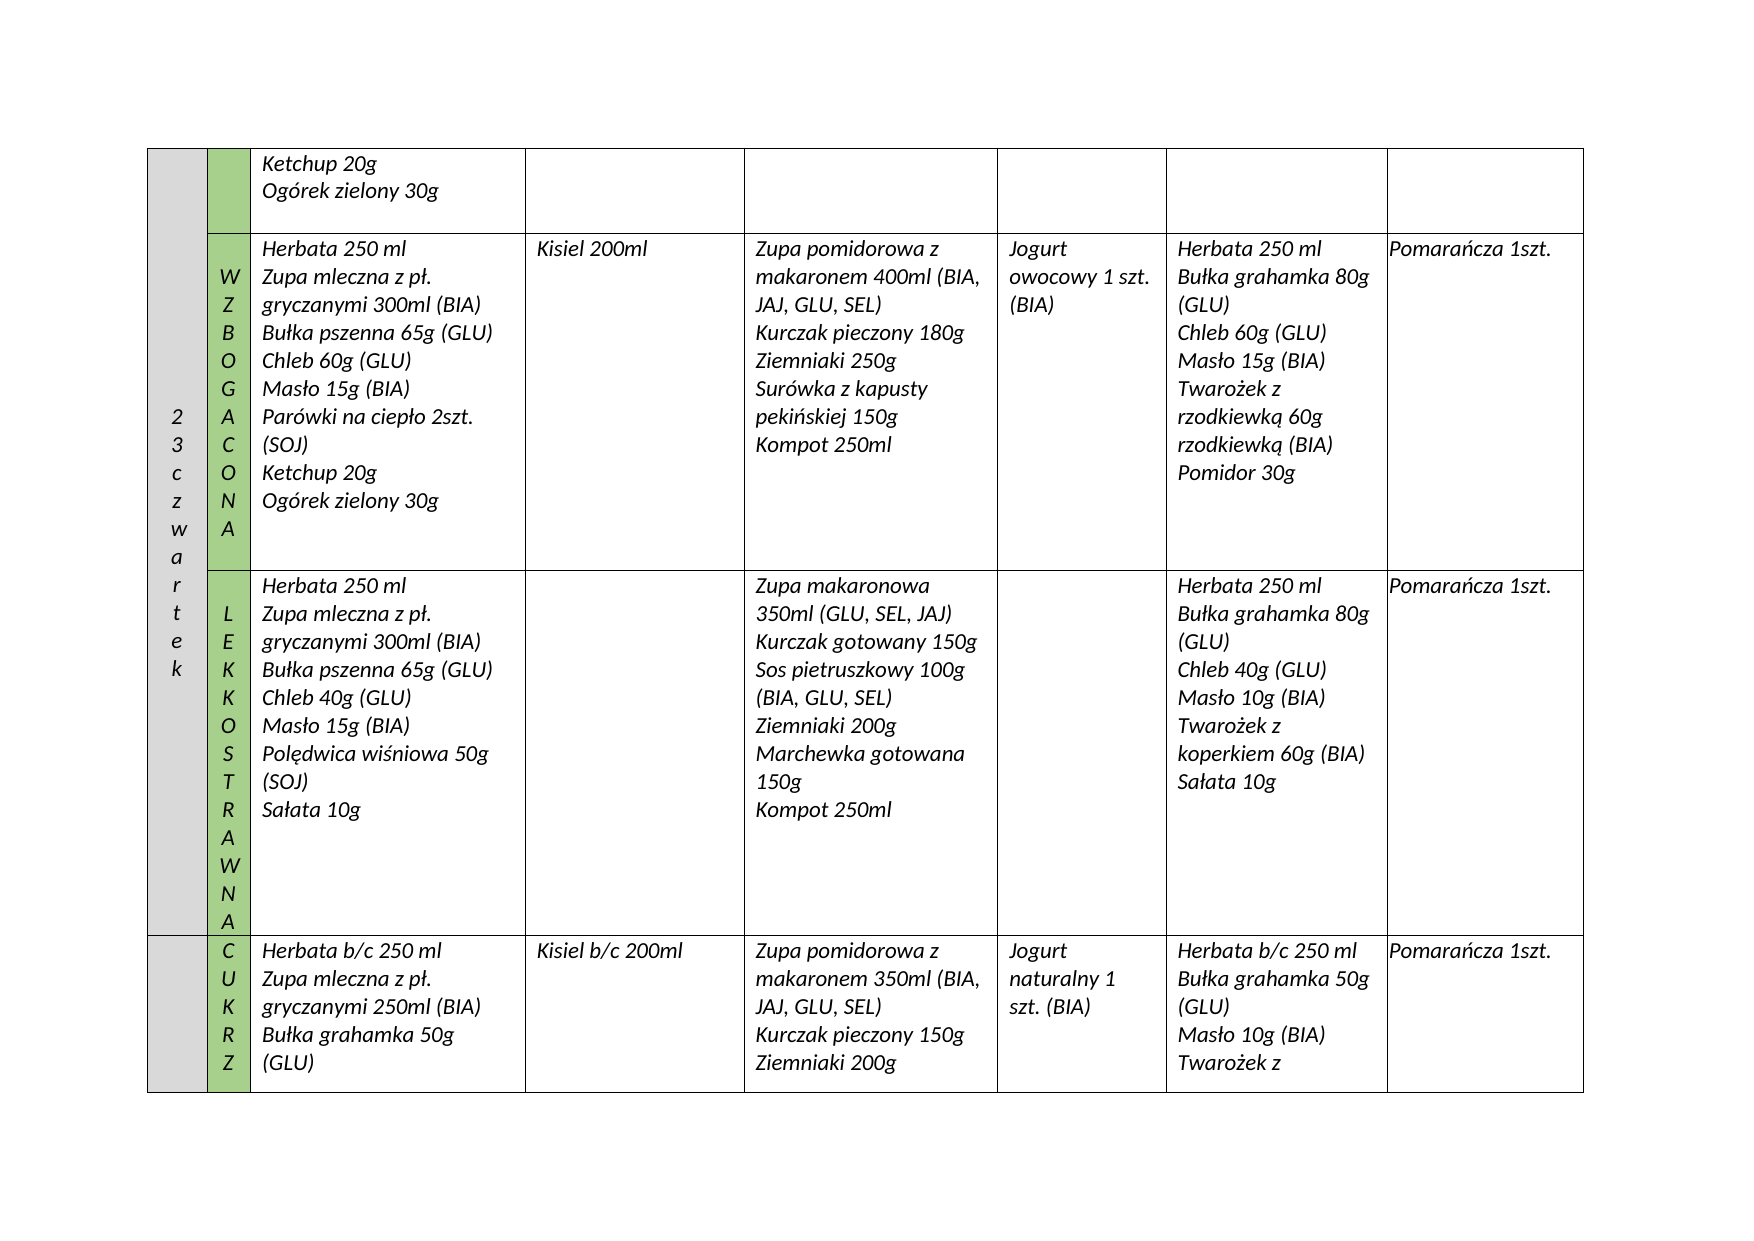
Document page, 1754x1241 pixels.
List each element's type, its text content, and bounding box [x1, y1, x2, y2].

table_cell Herbata b/c 250 ml Bułka grahamka 50g (GLU) Masło 10g (BIA) Twarożek z [1167, 936, 1387, 1092]
table_cell 23 czwartek [148, 149, 207, 935]
table_cell Jogurt owocowy 1 szt. (BIA) [998, 234, 1166, 570]
table_cell [148, 936, 207, 1092]
table_cell Zupa makaronowa 350ml (GLU, SEL, JAJ) Kurczak gotowany 150g Sos pietruszkowy 100g (BIA, GLU, SEL) Ziemniaki 200g Marchewka gotowana 150g Kompot 250ml [745, 571, 997, 935]
table_cell [208, 149, 250, 233]
table_cell Zupa pomidorowa z makaronem 350ml (BIA, JAJ, GLU, SEL) Kurczak pieczony 150g Ziemniaki 200g [745, 936, 997, 1092]
table_cell [998, 571, 1166, 935]
table_cell [526, 149, 744, 233]
table_cell Herbata 250 ml Bułka grahamka 80g (GLU) Chleb 60g (GLU) Masło 15g (BIA) Twarożek z rzodkiewką 60g rzodkiewką (BIA) Pomidor 30g [1167, 234, 1387, 570]
table_cell Kisiel 200ml [526, 234, 744, 570]
table_cell Pomarańcza 1szt. [1388, 571, 1583, 935]
table_cell Herbata 250 ml Zupa mleczna z pł. gryczanymi 300ml (BIA) Bułka pszenna 65g (GLU) Chleb 60g (GLU) Masło 15g (BIA) Parówki na ciepło 2szt. (SOJ) Ketchup 20g Ogórek zielony 30g [251, 234, 525, 570]
table_cell Pomarańcza 1szt. [1388, 936, 1583, 1092]
table_cell Kisiel b/c 200ml [526, 936, 744, 1092]
table_cell CUKRZ [208, 936, 250, 1092]
table_cell Ketchup 20g Ogórek zielony 30g [251, 149, 525, 233]
table_cell [526, 571, 744, 935]
table_cell Jogurt naturalny 1 szt. (BIA) [998, 936, 1166, 1092]
table_cell Zupa pomidorowa z makaronem 400ml (BIA, JAJ, GLU, SEL) Kurczak pieczony 180g Ziemniaki 250g Surówka z kapusty pekińskiej 150g Kompot 250ml [745, 234, 997, 570]
table_cell WZBOGACONA [208, 234, 250, 570]
table_cell Herbata b/c 250 ml Zupa mleczna z pł. gryczanymi 250ml (BIA) Bułka grahamka 50g (GLU) [251, 936, 525, 1092]
table_cell [1388, 149, 1583, 233]
table_cell Herbata 250 ml Zupa mleczna z pł. gryczanymi 300ml (BIA) Bułka pszenna 65g (GLU) Chleb 40g (GLU) Masło 15g (BIA) Polędwica wiśniowa 50g (SOJ) Sałata 10g [251, 571, 525, 935]
table_cell Pomarańcza 1szt. [1388, 234, 1583, 570]
table_cell [745, 149, 997, 233]
table_cell [998, 149, 1166, 233]
table_cell Herbata 250 ml Bułka grahamka 80g (GLU) Chleb 40g (GLU) Masło 10g (BIA) Twarożek z koperkiem 60g (BIA) Sałata 10g [1167, 571, 1387, 935]
table_cell LEKKOSTRAWNA [208, 571, 250, 935]
table_cell [1167, 149, 1387, 233]
